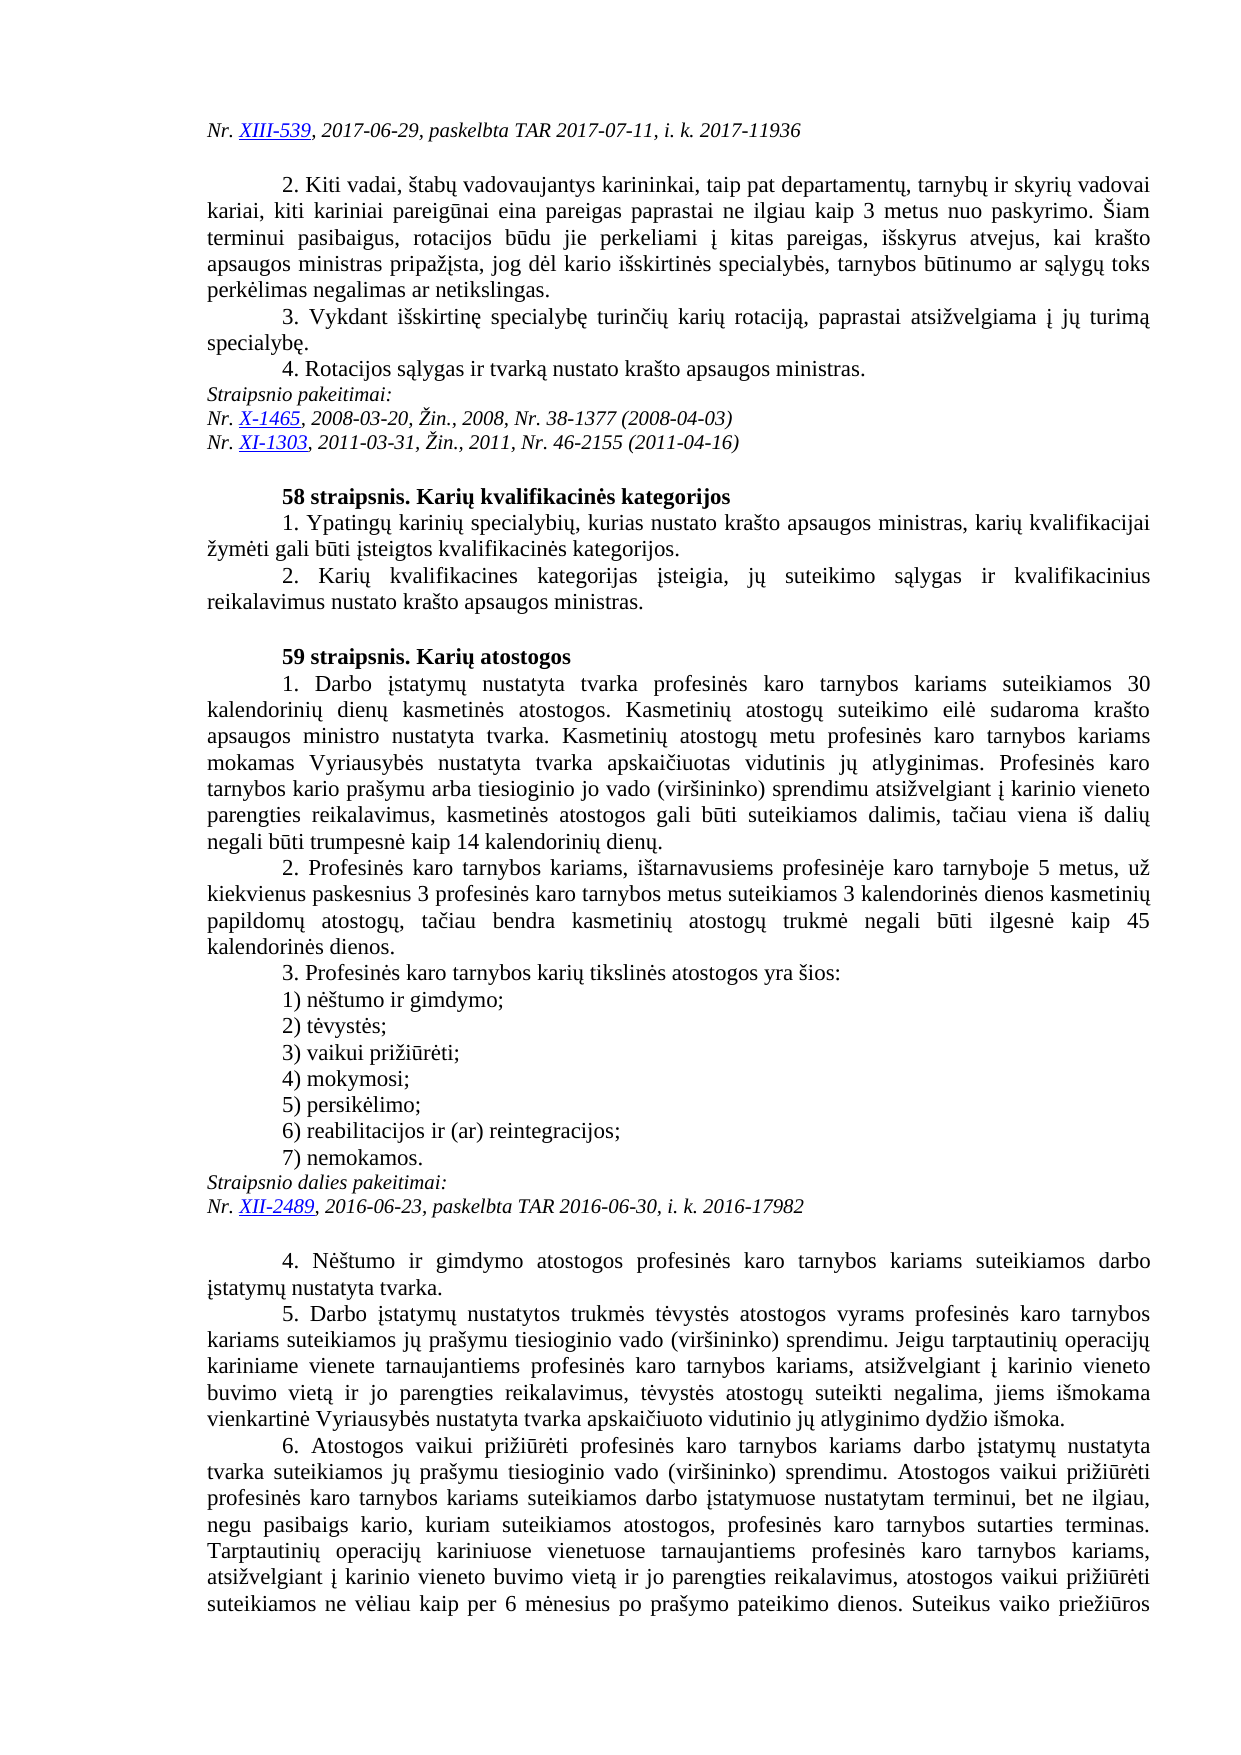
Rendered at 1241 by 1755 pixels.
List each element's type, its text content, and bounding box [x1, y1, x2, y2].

text 1. Darbo įstatymų nustatyta tvarka profesinės karo tarnybos kariams suteikiamos 30 kalendorinių dienų kasmetinės atostogos. Kasmetinių atostogų suteikimo eilė sudaroma krašto apsaugos ministro nustatyta tvarka. Kasmetinių atostogų metu profesinės karo tarnybos kariams mokamas Vyriausybės nustatyta tvarka apskaičiuotas vidutinis jų atlyginimas. Profesinės karo tarnybos kario prašymu arba tiesioginio jo vado (viršininko) sprendimu atsižvelgiant į karinio vieneto parengties reikalavimus, kasmetinės atostogos gali būti suteikiamos dalimis, tačiau viena iš dalių negali būti trumpesnė kaip 14 kalendorinių dienų. [207, 669, 1152, 854]
text 6. Atostogos vaikui prižiūrėti profesinės karo tarnybos kariams darbo įstatymų nustatyta tvarka suteikiamos jų prašymu tiesioginio vado (viršininko) sprendimu. Atostogos vaikui prižiūrėti profesinės karo tarnybos kariams suteikiamos darbo įstatymuose nustatytam terminui, bet ne ilgiau, negu pasibaigs kario, kuriam suteikiamos atostogos, profesinės karo tarnybos sutarties terminas. Tarptautinių operacijų kariniuose vienetuose tarnaujantiems profesinės karo tarnybos kariams, atsižvelgiant į karinio vieneto buvimo vietą ir jo parengties reikalavimus, atostogos vaikui prižiūrėti suteikiamos ne vėliau kaip per 6 mėnesius po prašymo pateikimo dienos. Suteikus vaiko priežiūros [207, 1432, 1152, 1616]
text 2. Karių kvalifikacines kategorijas įsteigia, jų suteikimo sąlygas ir kvalifikacinius reikalavimus nustato krašto apsaugos ministras. [207, 562, 1152, 614]
text 58 straipsnis. Karių kvalifikacinės kategorijos [207, 483, 1152, 509]
text 2. Kiti vadai, štabų vadovaujantys karininkai, taip pat departamentų, tarnybų ir skyrių vadovai kariai, kiti kariniai pareigūnai eina pareigas paprastai ne ilgiau kaip 3 metus nuo paskyrimo. Šiam terminui pasibaigus, rotacijos būdu jie perkeliami į kitas pareigas, išskyrus atvejus, kai krašto apsaugos ministras pripažįsta, jog dėl kario išskirtinės specialybės, tarnybos būtinumo ar sąlygų toks perkėlimas negalimas ar netikslingas. [207, 171, 1152, 303]
text Nr. XI-1303, 2011-03-31, Žin., 2011, Nr. 46-2155 (2011-04-16) [207, 430, 1152, 454]
text 4. Rotacijos sąlygas ir tvarką nustato krašto apsaugos ministras. [207, 355, 1152, 382]
text 2. Profesinės karo tarnybos kariams, ištarnavusiems profesinėje karo tarnyboje 5 metus, už kiekvienus paskesnius 3 profesinės karo tarnybos metus suteikiamos 3 kalendorinės dienos kasmetinių papildomų atostogų, tačiau bendra kasmetinių atostogų trukmė negali būti ilgesnė kaip 45 kalendorinės dienos. [207, 854, 1152, 959]
text 6) reabilitacijos ir (ar) reintegracijos; [207, 1118, 1152, 1144]
text Straipsnio pakeitimai: [207, 382, 1152, 406]
text 4) mokymosi; [207, 1065, 1152, 1091]
text 2) tėvystės; [207, 1012, 1152, 1038]
text 3) vaikui prižiūrėti; [207, 1038, 1152, 1065]
text 7) nemokamos. [207, 1144, 1152, 1170]
text 3. Vykdant išskirtinę specialybę turinčių karių rotaciją, paprastai atsižvelgiama į jų turimą specialybę. [207, 303, 1152, 355]
text 1) nėštumo ir gimdymo; [207, 986, 1152, 1012]
text 59 straipsnis. Karių atostogos [207, 643, 1152, 669]
text 5) persikėlimo; [207, 1091, 1152, 1118]
text 3. Profesinės karo tarnybos karių tikslinės atostogos yra šios: [207, 959, 1152, 986]
text 1. Ypatingų karinių specialybių, kurias nustato krašto apsaugos ministras, karių kvalifikacijai žymėti gali būti įsteigtos kvalifikacinės kategorijos. [207, 509, 1152, 562]
text 4. Nėštumo ir gimdymo atostogos profesinės karo tarnybos kariams suteikiamos darbo įstatymų nustatyta tvarka. [207, 1247, 1152, 1300]
text 5. Darbo įstatymų nustatytos trukmės tėvystės atostogos vyrams profesinės karo tarnybos kariams suteikiamos jų prašymu tiesioginio vado (viršininko) sprendimu. Jeigu tarptautinių operacijų kariniame vienete tarnaujantiems profesinės karo tarnybos kariams, atsižvelgiant į karinio vieneto buvimo vietą ir jo parengties reikalavimus, tėvystės atostogų suteikti negalima, jiems išmokama vienkartinė Vyriausybės nustatyta tvarka apskaičiuoto vidutinio jų atlyginimo dydžio išmoka. [207, 1300, 1152, 1432]
text Nr. X-1465, 2008-03-20, Žin., 2008, Nr. 38-1377 (2008-04-03) [207, 406, 1152, 430]
text Nr. XII-2489, 2016-06-23, paskelbta TAR 2016-06-30, i. k. 2016-17982 [207, 1194, 1152, 1218]
text Straipsnio dalies pakeitimai: [207, 1170, 1152, 1194]
text Nr. XIII-539, 2017-06-29, paskelbta TAR 2017-07-11, i. k. 2017-11936 [207, 118, 1152, 142]
